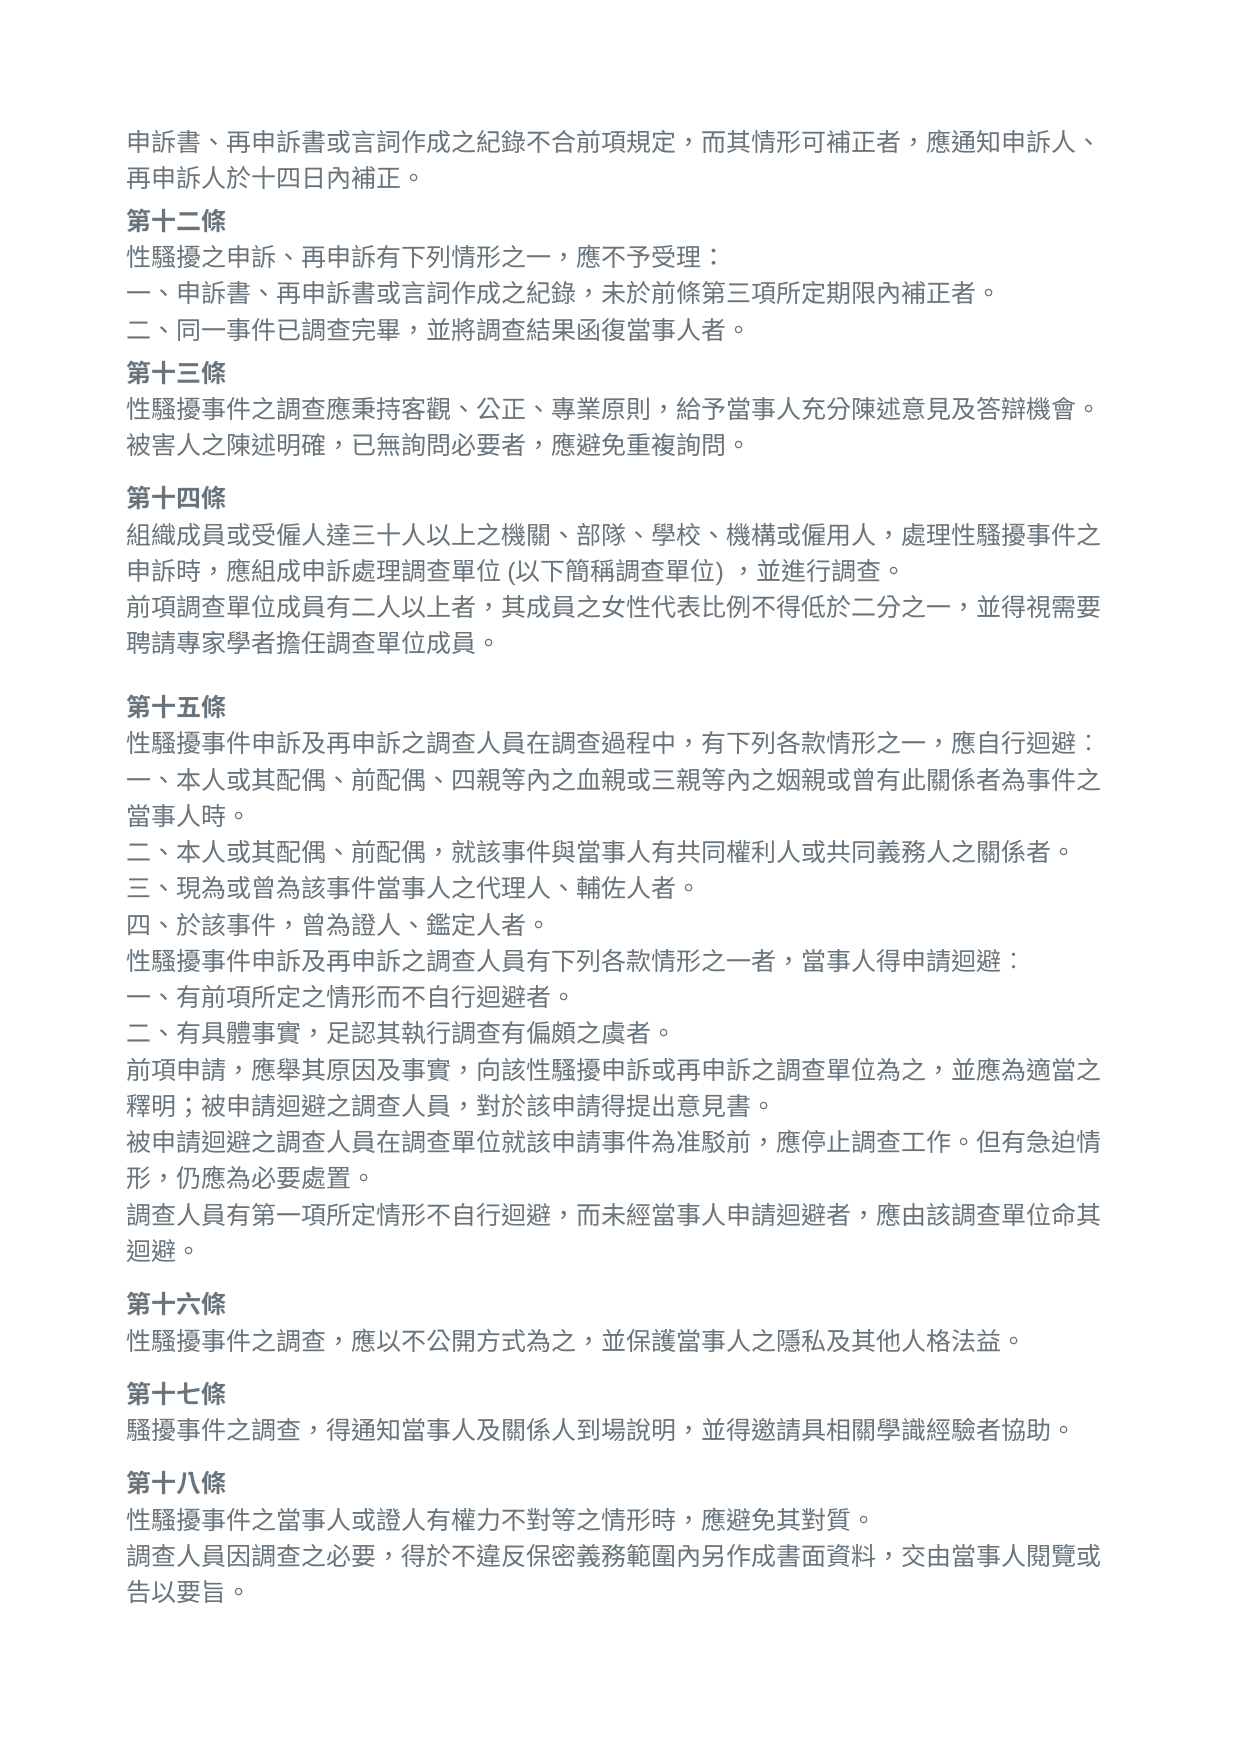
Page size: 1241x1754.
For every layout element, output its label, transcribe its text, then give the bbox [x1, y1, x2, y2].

table_cell 申訴書、再申訴書或言詞作成之紀錄不合前項規定，而其情形可補正者，應通知申訴人、再申訴人於十四日內補正。 [118, 118, 1122, 197]
table_cell 第十四條 組織成員或受僱人達三十人以上之機關、部隊、學校、機構或僱用人，處理性騷擾事件之申訴時，應組成申訴處理調查單位 (以下簡稱調查單位) ，並進行調查。 前項調查單位成員有二人以上者，其成員之女性代表比例不得低於二分之一，並得視需要聘請專家學者擔任調查單位成員。 [118, 464, 1122, 673]
table_cell 第十六條 性騷擾事件之調查，應以不公開方式為之，並保護當事人之隱私及其他人格法益。 [118, 1281, 1122, 1360]
table_cell 第十八條 性騷擾事件之當事人或證人有權力不對等之情形時，應避免其對質。 調查人員因調查之必要，得於不違反保密義務範圍內另作成書面資料，交由當事人閱覽或告以要旨。 [118, 1460, 1122, 1611]
table_cell 第十五條 性騷擾事件申訴及再申訴之調查人員在調查過程中，有下列各款情形之一，應自行迴避︰ 一、本人或其配偶、前配偶、四親等內之血親或三親等內之姻親或曾有此關係者為事件之當事人時。 二、本人或其配偶、前配偶，就該事件與當事人有共同權利人或共同義務人之關係者。 三、現為或曾為該事件當事人之代理人、輔佐人者。 四、於該事件，曾為證人、鑑定人者。 性騷擾事件申訴及再申訴之調查人員有下列各款情形之一者，當事人得申請迴避︰ 一、有前項所定之情形而不自行迴避者。 二、有具體事實，足認其執行調查有偏頗之虞者。 前項申請，應舉其原因及事實，向該性騷擾申訴或再申訴之調查單位為之，並應為適當之釋明；被申請迴避之調查人員，對於該申請得提出意見書。 被申請迴避之調查人員在調查單位就該申請事件為准駁前，應停止調查工作。但有急迫情形，仍應為必要處置。 調查人員有第一項所定情形不自行迴避，而未經當事人申請迴避者，應由該調查單位命其迴避。 [118, 673, 1122, 1281]
table_cell 第十二條 性騷擾之申訴、再申訴有下列情形之一，應不予受理： 一、申訴書、再申訴書或言詞作成之紀錄，未於前條第三項所定期限內補正者。 二、同一事件已調查完畢，並將調查結果函復當事人者。 [118, 197, 1122, 349]
table_cell 第十三條 性騷擾事件之調查應秉持客觀、公正、專業原則，給予當事人充分陳述意見及答辯機會。 被害人之陳述明確，已無詢問必要者，應避免重複詢問。 [118, 349, 1122, 464]
table_cell 第十七條 騷擾事件之調查，得通知當事人及關係人到場說明，並得邀請具相關學識經驗者協助。 [118, 1360, 1122, 1460]
